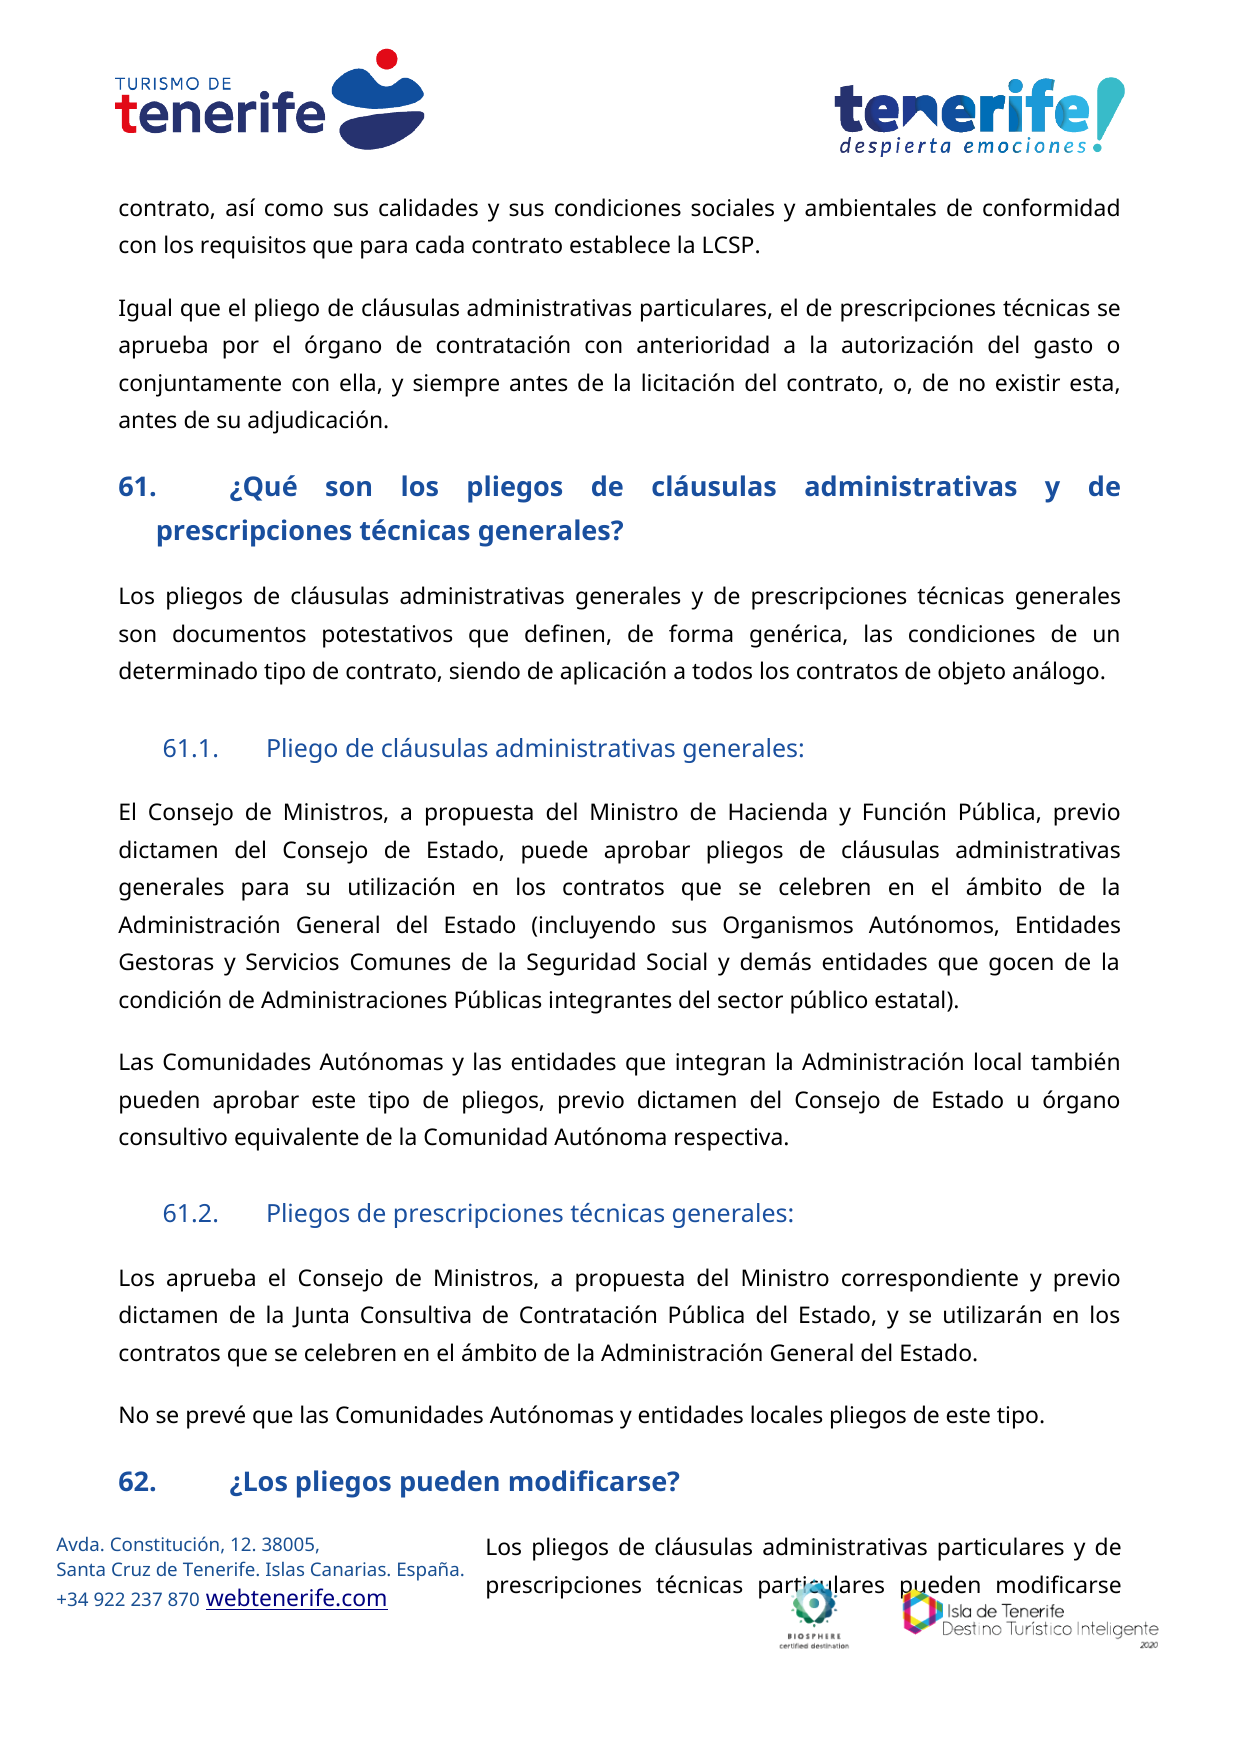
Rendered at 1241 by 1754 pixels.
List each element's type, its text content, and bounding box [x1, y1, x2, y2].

text Igual que el pliego de cláusulas administrativas particulares, el de prescripciones técnicas se aprueba por el órgano de contratación con anterioridad a la autorización del gasto o conjuntamente con ella, y siempre antes de la licitación del contrato, o, de no existir esta, antes de su adjudicación. [118, 292, 1122, 436]
text El Consejo de Ministros, a propuesta del Ministro de Hacienda y Función Pública, previo dictamen del Consejo de Estado, puede aprobar pliegos de cláusulas administrativas generales para su utilización en los contratos que se celebren en el ámbito de la Administración General del Estado (incluyendo sus Organismos Autónomos, Entidades Gestoras y Servicios Comunes de la Seguridad Social y demás entidades que gocen de la condición de Administraciones Públicas integrantes del sector público estatal). [118, 796, 1122, 1015]
text Las Comunidades Autónomas y las entidades que integran la Administración local también pueden aprobar este tipo de pliegos, previo dictamen del Consejo de Estado u órgano consultivo equivalente de la Comunidad Autónoma respectiva. [118, 1046, 1122, 1152]
list ¿Qué son los pliegos de cláusulas administrativas y de prescripciones técnicas generales? [118, 467, 1122, 548]
list Pliego de cláusulas administrativas generales: [162, 730, 1122, 764]
text No se prevé que las Comunidades Autónomas y entidades locales pliegos de este tipo. [118, 1399, 1122, 1431]
text Los aprueba el Consejo de Ministros, a propuesta del Ministro correspondiente y previo dictamen de la Junta Consultiva de Contratación Pública del Estado, y se utilizarán en los contratos que se celebren en el ámbito de la Administración General del Estado. [118, 1262, 1122, 1368]
list Pliegos de prescripciones técnicas generales: [162, 1196, 1122, 1230]
text Los pliegos de cláusulas administrativas particulares y de prescripciones técnicas particulares pueden modificarse [485, 1531, 1122, 1600]
text Los pliegos de cláusulas administrativas generales y de prescripciones técnicas generales son documentos potestativos que definen, de forma genérica, las condiciones de un determinado tipo de contrato, siendo de aplicación a todos los contratos de objeto análogo. [118, 580, 1122, 687]
text contrato, así como sus calidades y sus condiciones sociales y ambientales de conformidad con los requisitos que para cada contrato establece la LCSP. [118, 192, 1122, 261]
list ¿Los pliegos pueden modificarse? [118, 1462, 1122, 1499]
